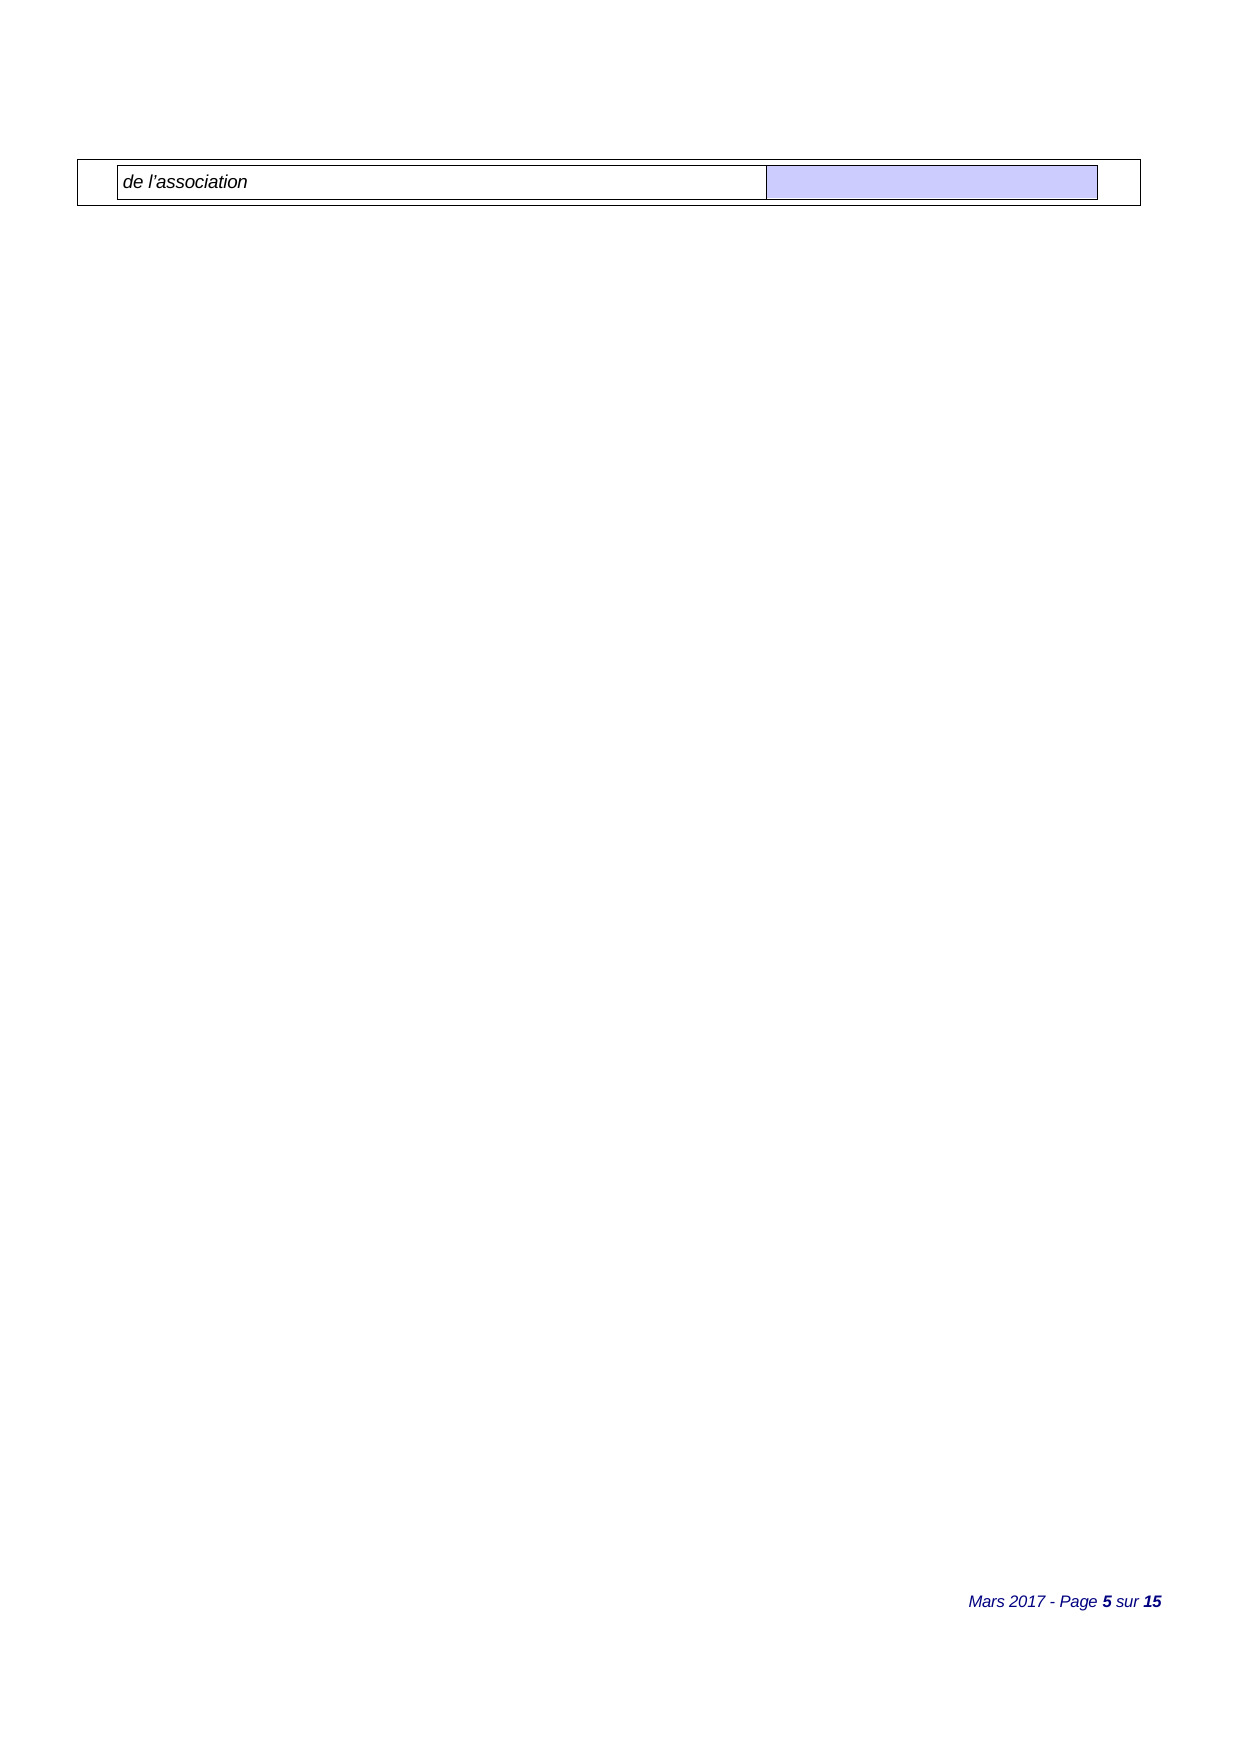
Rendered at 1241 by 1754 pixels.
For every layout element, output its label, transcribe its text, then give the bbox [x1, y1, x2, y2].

table_cell de l’association [118, 166, 766, 198]
table_cell [767, 166, 1097, 198]
table_header [78, 160, 1140, 205]
